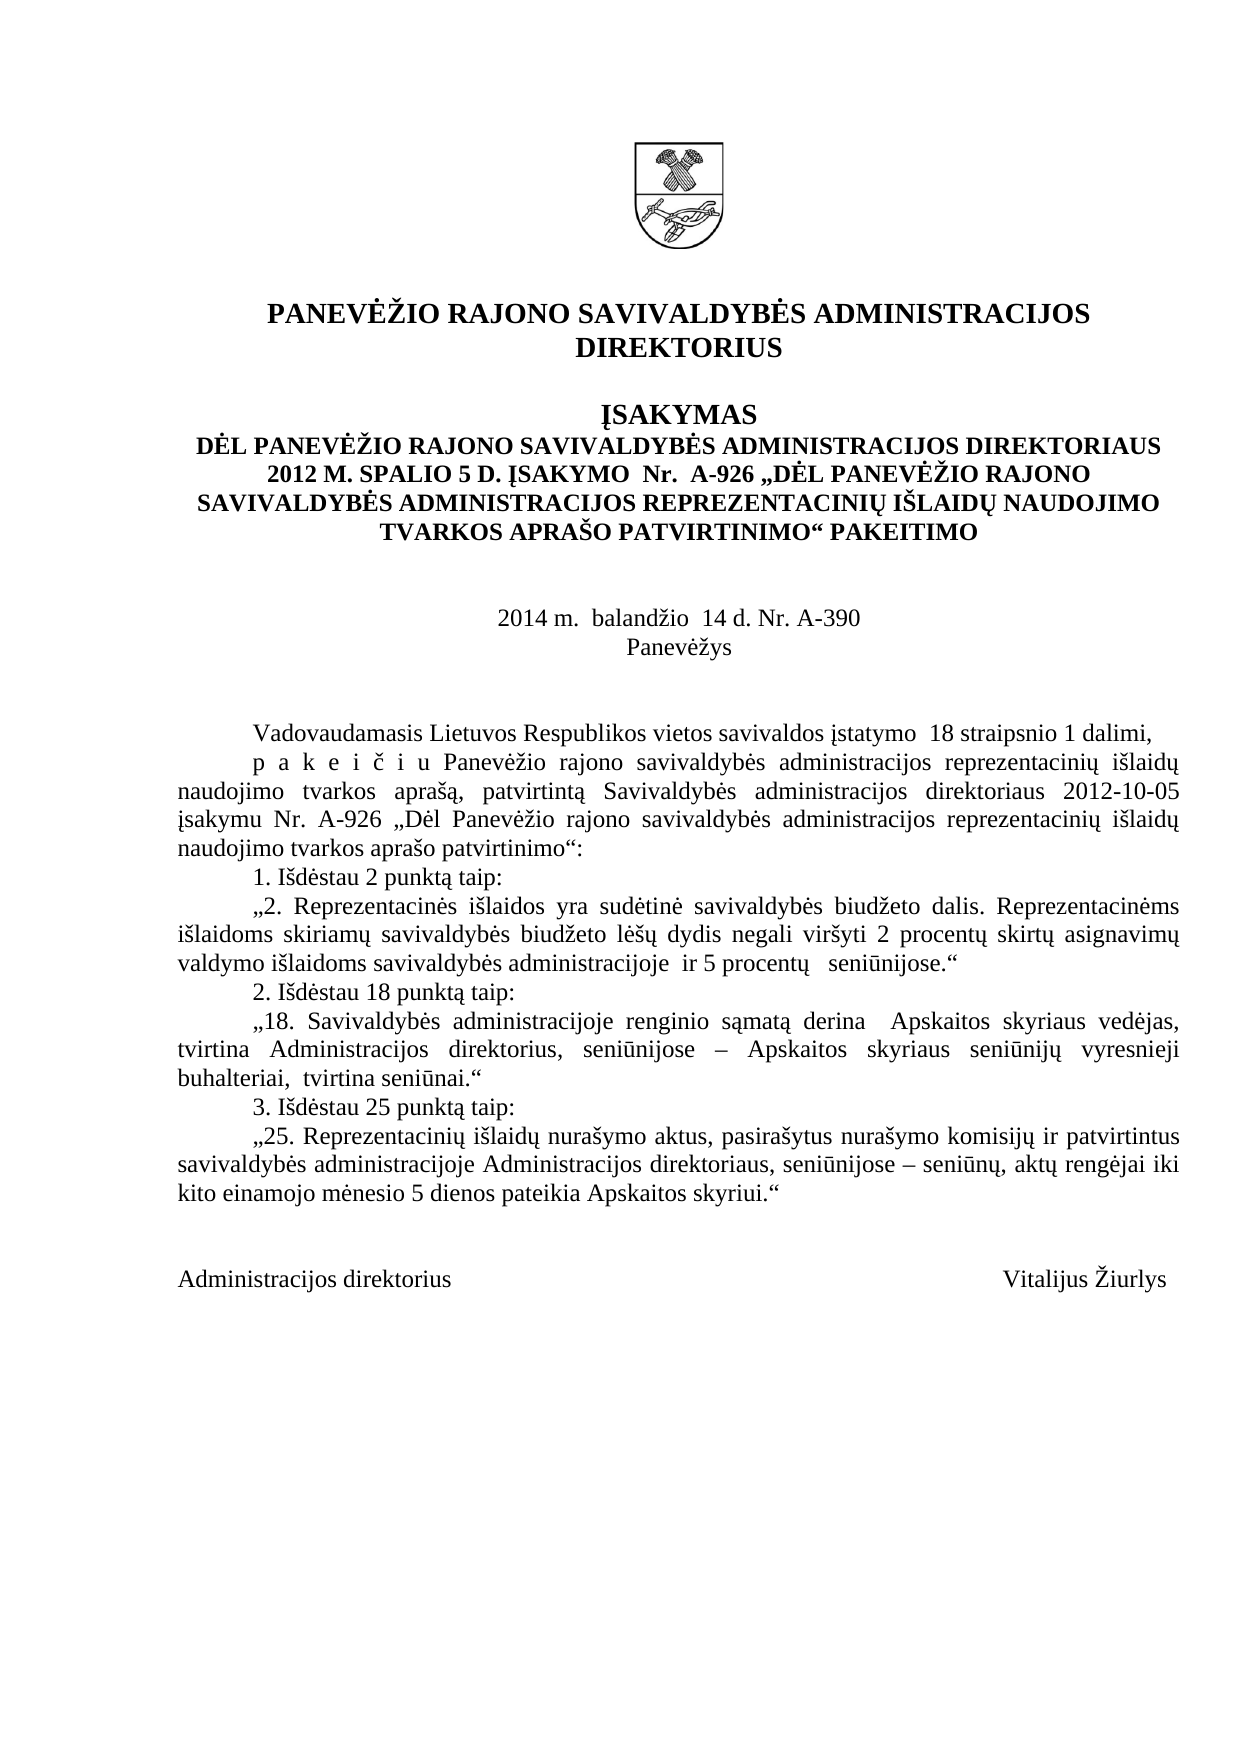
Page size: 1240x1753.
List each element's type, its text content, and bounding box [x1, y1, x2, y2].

text 2. Išdėstau 18 punktą taip: [177, 977, 1181, 1006]
text PANEVĖŽIO RAJONO SAVIVALDYBĖS ADMINISTRACIJOS [177, 297, 1181, 330]
text DIREKTORIUS [177, 330, 1181, 364]
text Vadovaudamasis Lietuvos Respublikos vietos savivaldos įstatymo 18 straipsnio 1 dalimi, [177, 718, 1181, 747]
text p a k e i č i u Panevėžio rajono savivaldybės administracijos reprezentacinių išlaidų naudojimo tvarkos aprašą, patvirtintą Savivaldybės administracijos direktoriaus 2012-10-05 įsakymu Nr. A-926 „Dėl Panevėžio rajono savivaldybės administracijos reprezentacinių išlaidų naudojimo tvarkos aprašo patvirtinimo“: [177, 747, 1181, 862]
text ĮSAKYMAS [177, 397, 1181, 431]
text „25. Reprezentacinių išlaidų nurašymo aktus, pasirašytus nurašymo komisijų ir patvirtintus savivaldybės administracijoje Administracijos direktoriaus, seniūnijose – seniūnų, aktų rengėjai iki kito einamojo mėnesio 5 dienos pateikia Apskaitos skyriui.“ [177, 1121, 1181, 1207]
text Administracijos direktorius Vitalijus Žiurlys [177, 1264, 1181, 1293]
text „18. Savivaldybės administracijoje renginio sąmatą derina Apskaitos skyriaus vedėjas, tvirtina Administracijos direktorius, seniūnijose – Apskaitos skyriaus seniūnijų vyresnieji buhalteriai, tvirtina seniūnai.“ [177, 1006, 1181, 1092]
text DĖL PANEVĖŽIO RAJONO SAVIVALDYBĖS ADMINISTRACIJOS DIREKTORIAUS 2012 M. SPALIO 5 D. ĮSAKYMO Nr. A-926 „DĖL PANEVĖŽIO RAJONO SAVIVALDYBĖS ADMINISTRACIJOS REPREZENTACINIŲ IŠLAIDŲ NAUDOJIMO TVARKOS APRAŠO PATVIRTINIMO“ PAKEITIMO [177, 431, 1181, 546]
text Panevėžys [177, 632, 1181, 661]
text 1. Išdėstau 2 punktą taip: [252, 862, 1181, 891]
text 2014 m. balandžio 14 d. Nr. A-390 [177, 603, 1181, 632]
text 3. Išdėstau 25 punktą taip: [177, 1092, 1181, 1121]
text „2. Reprezentacinės išlaidos yra sudėtinė savivaldybės biudžeto dalis. Reprezentacinėms išlaidoms skiriamų savivaldybės biudžeto lėšų dydis negali viršyti 2 procentų skirtų asignavimų valdymo išlaidoms savivaldybės administracijoje ir 5 procentų seniūnijose.“ [177, 891, 1181, 977]
